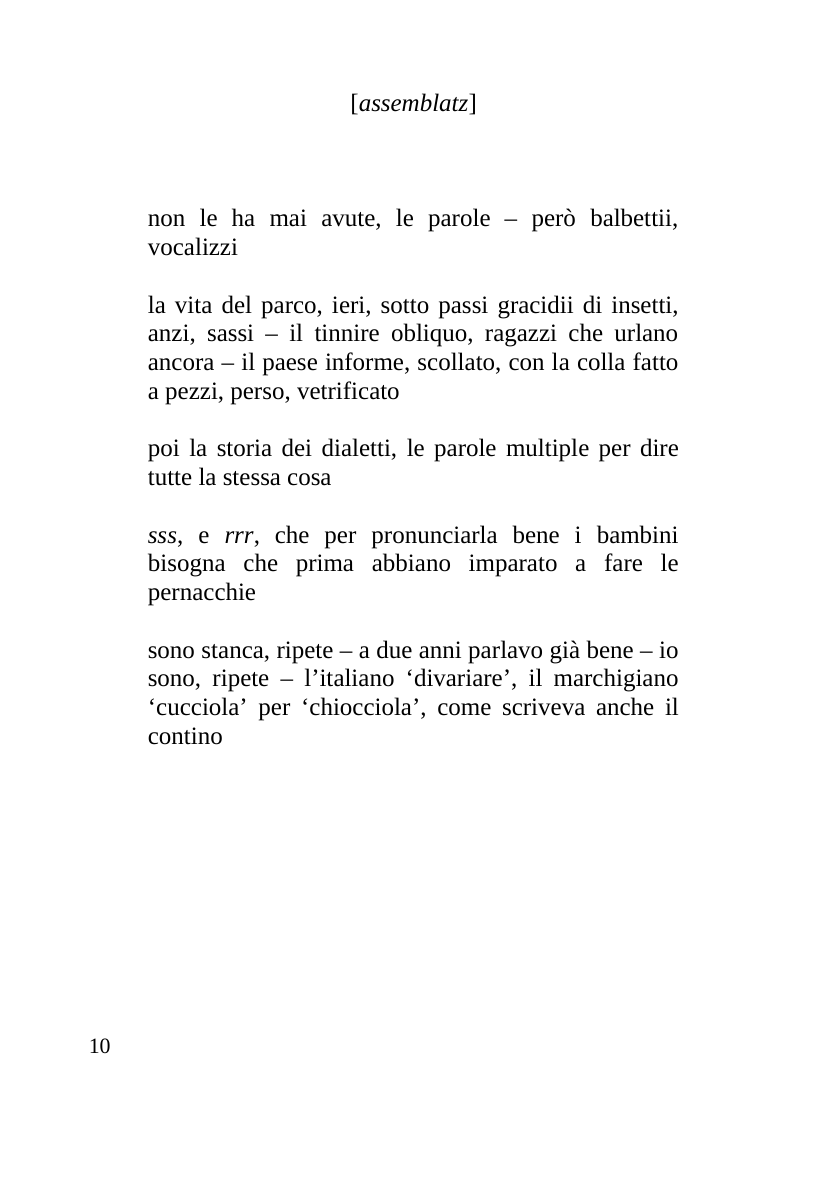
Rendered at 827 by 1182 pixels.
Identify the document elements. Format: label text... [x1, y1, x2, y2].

text [assemblatz] [148, 88, 679, 117]
text la vita del parco, ieri, sotto passi gracidii di insetti, anzi, sassi – il tinnire obliquo, ragazzi che urlano ancora – il paese informe, scollato, con la colla fatto a pezzi, perso, vetrificato [148, 290, 679, 405]
text sss, e rrr, che per pronunciarla bene i bambini bisogna che prima abbiano imparato a fare le pernacchie [148, 520, 679, 606]
text sono stanca, ripete – a due anni parlavo già bene – io sono, ripete – l’italiano ‘divariare’, il marchigiano ‘cucciola’ per ‘chiocciola’, come scriveva anche il contino [148, 635, 679, 750]
text poi la storia dei dialetti, le parole multiple per dire tutte la stessa cosa [148, 433, 679, 491]
text non le ha mai avute, le parole – però balbettii, vocalizzi [148, 203, 679, 261]
